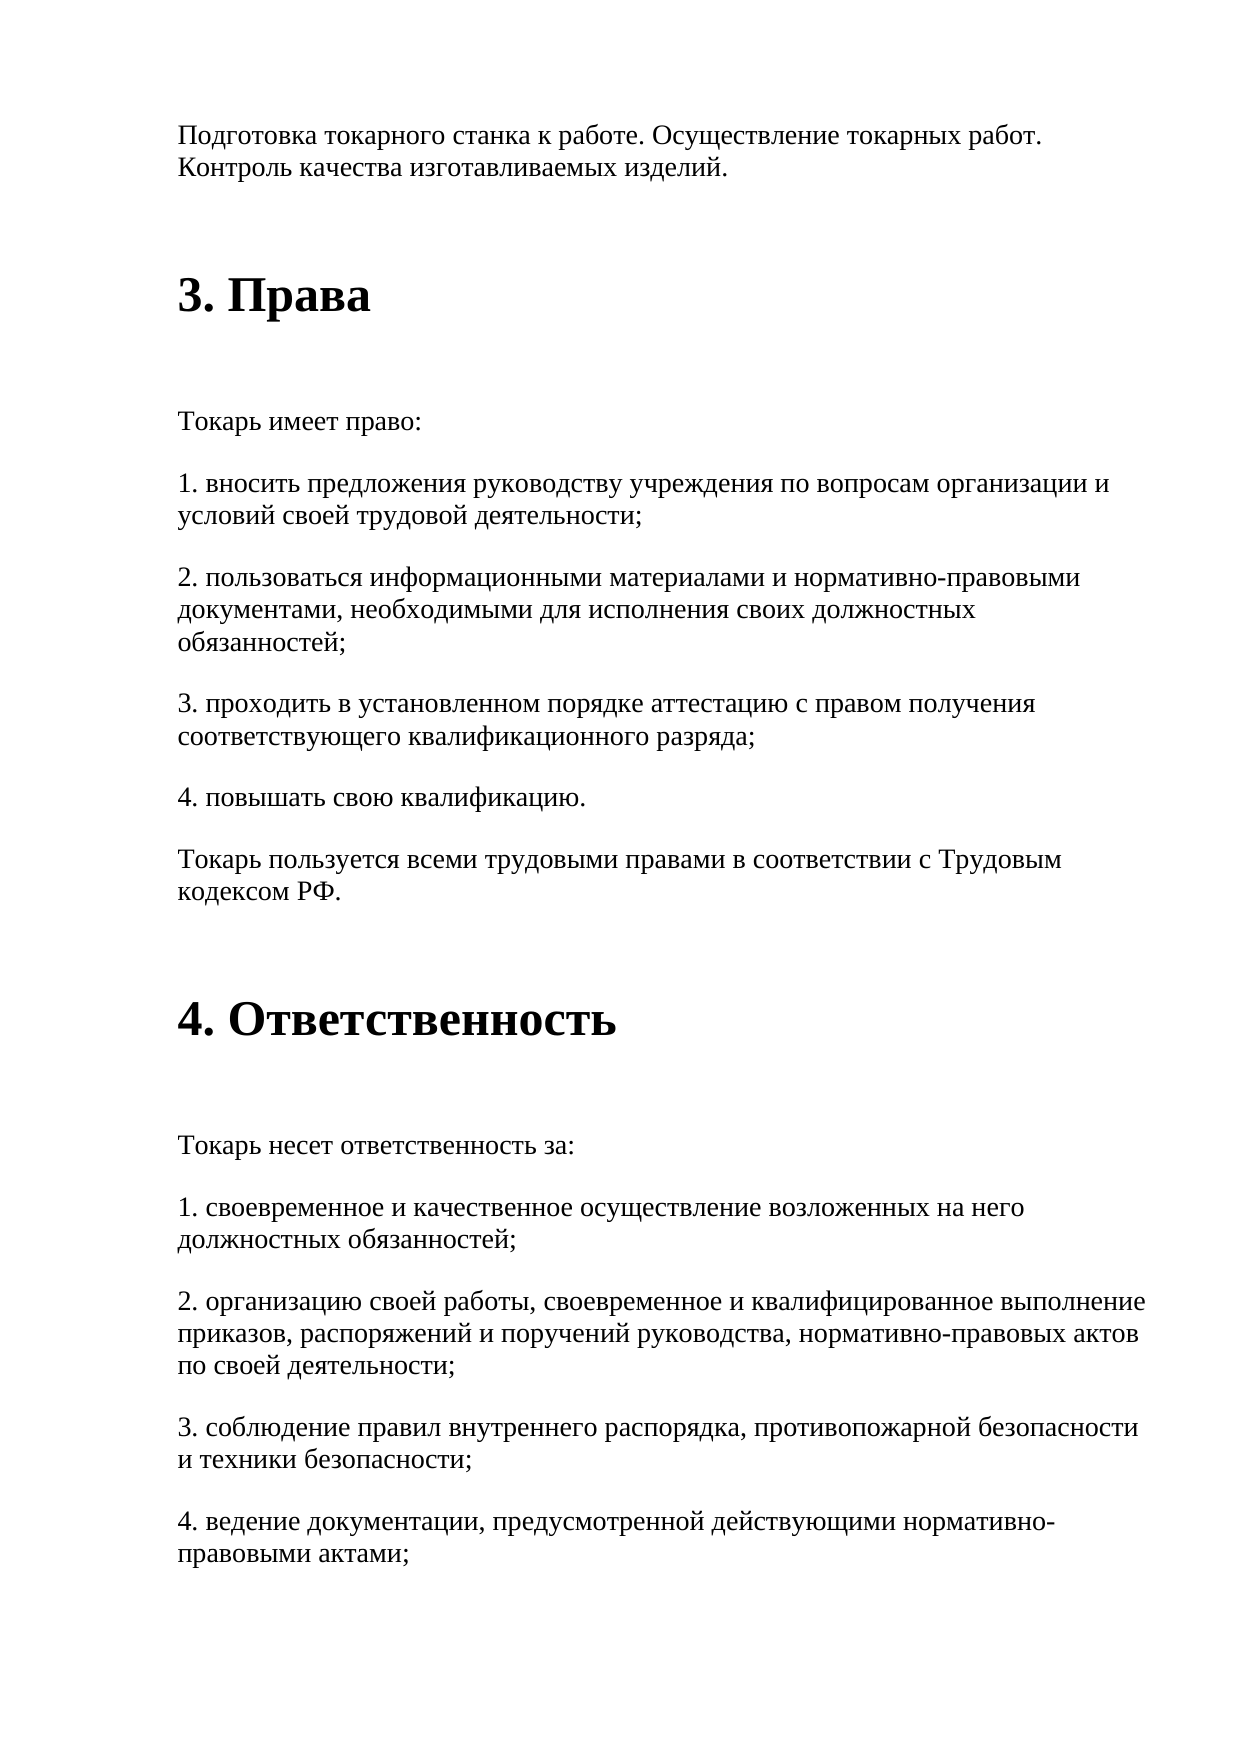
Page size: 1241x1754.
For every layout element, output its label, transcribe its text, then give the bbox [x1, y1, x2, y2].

subtitle 3. Права [177, 265, 1152, 322]
text 3. соблюдение правил внутреннего распорядка, противопожарной безопасности и техники безопасности; [177, 1410, 1152, 1475]
text Токарь пользуется всеми трудовыми правами в соответствии с Трудовым кодексом РФ. [177, 842, 1152, 907]
text 3. проходить в установленном порядке аттестацию с правом получения соответствующего квалификационного разряда; [177, 686, 1152, 751]
text Подготовка токарного станка к работе. Осуществление токарных работ. Контроль качества изготавливаемых изделий. [177, 118, 1152, 183]
text 4. повышать свою квалификацию. [177, 780, 1152, 813]
text 2. пользоваться информационными материалами и нормативно-правовыми документами, необходимыми для исполнения своих должностных обязанностей; [177, 560, 1152, 657]
text Токарь несет ответственность за: [177, 1128, 1152, 1160]
text 1. вносить предложения руководству учреждения по вопросам организации и условий своей трудовой деятельности; [177, 466, 1152, 531]
subtitle 4. Ответственность [177, 988, 1152, 1046]
text 4. ведение документации, предусмотренной действующими нормативно-правовыми актами; [177, 1504, 1152, 1569]
text Токарь имеет право: [177, 404, 1152, 437]
text 2. организацию своей работы, своевременное и квалифицированное выполнение приказов, распоряжений и поручений руководства, нормативно-правовых актов по своей деятельности; [177, 1283, 1152, 1381]
text 1. своевременное и качественное осуществление возложенных на него должностных обязанностей; [177, 1189, 1152, 1254]
